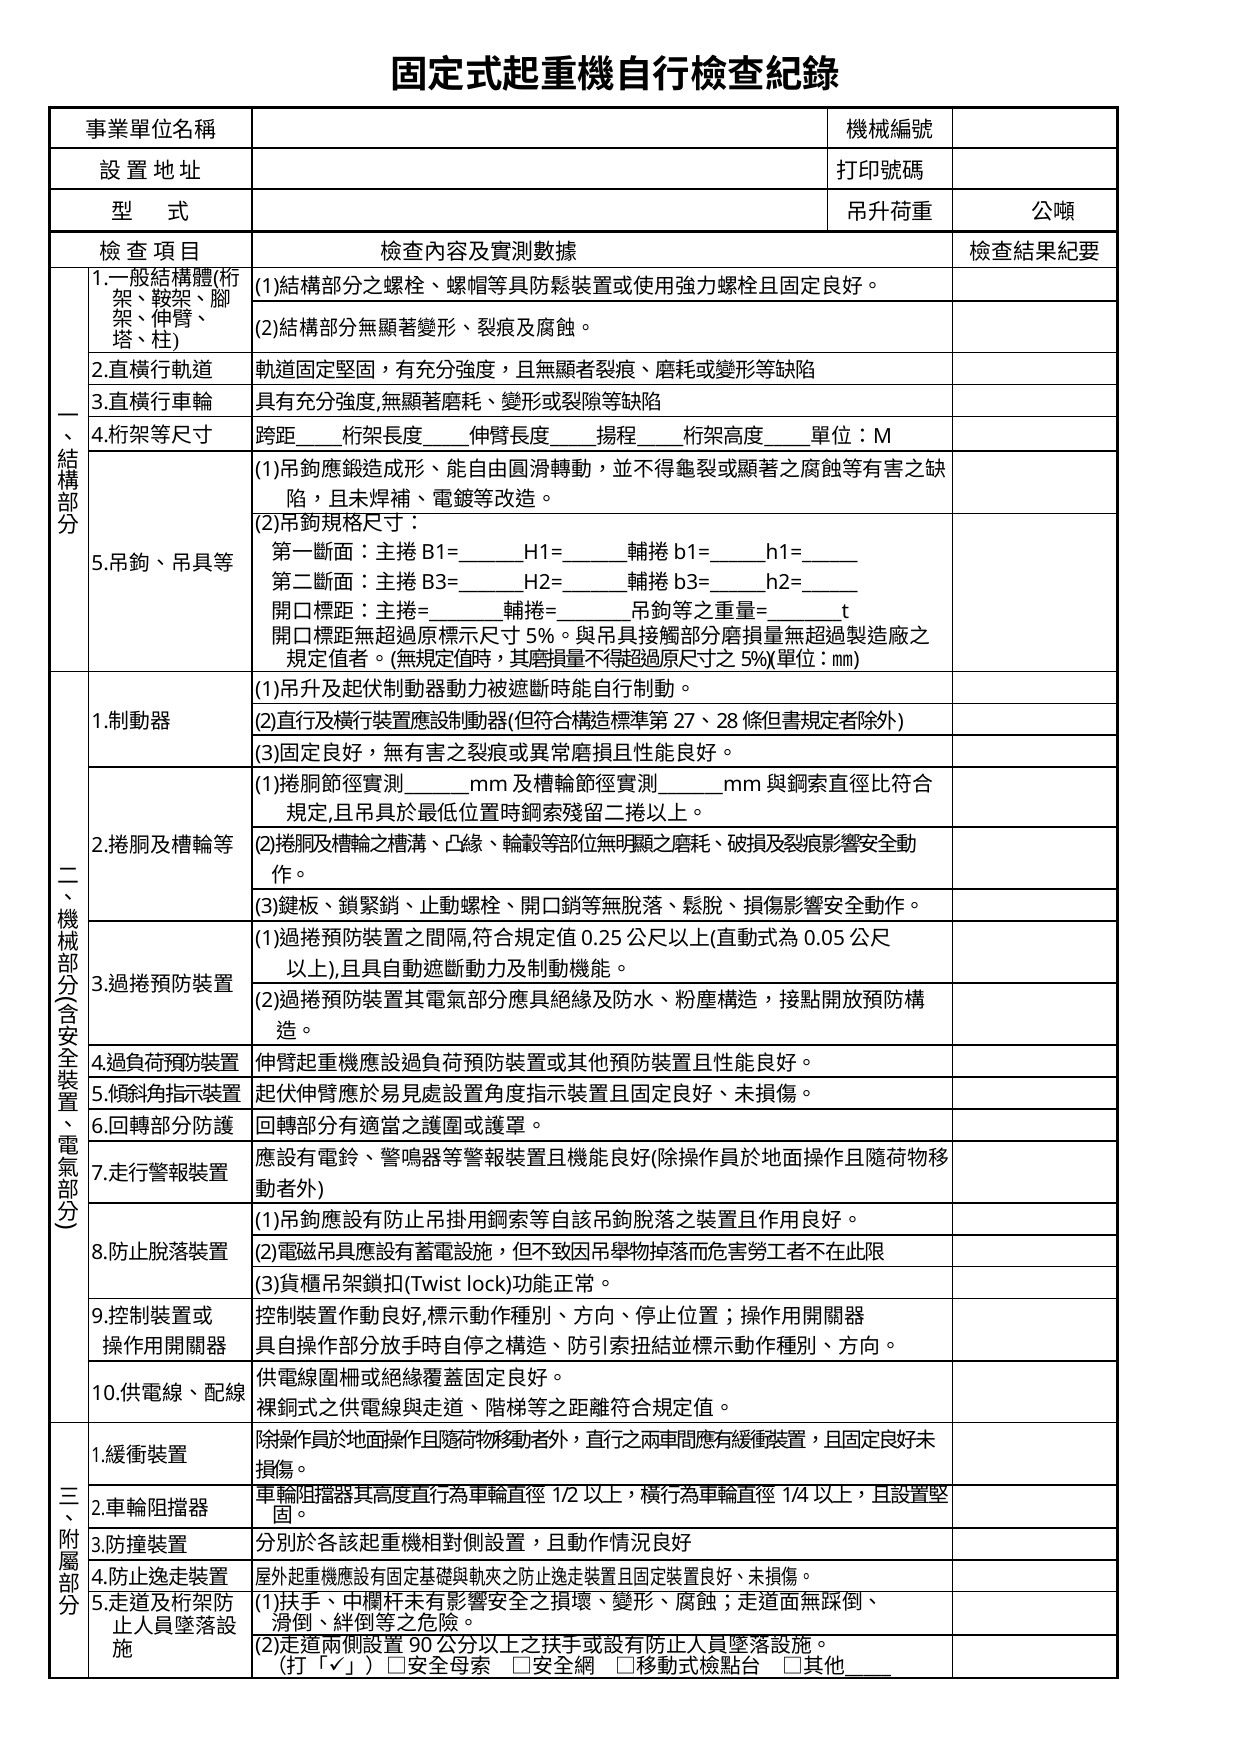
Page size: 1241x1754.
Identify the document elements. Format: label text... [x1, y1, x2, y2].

table_cell [953, 1299, 1116, 1360]
table_cell (1)吊鉤應設有防止吊掛用鋼索等自該吊鉤脫落之裝置且作用良好。 [253, 1204, 952, 1234]
table_cell 5.傾斜角指示裝置 [89, 1078, 251, 1108]
table_cell 吊升荷重 [828, 190, 952, 230]
table_cell [953, 736, 1116, 766]
table_cell 5.走道及桁架防止人員墜落設施 [89, 1592, 251, 1677]
table_cell 二、機械部分(含安全裝置、電氣部分) [51, 672, 88, 1422]
table_cell (1)過捲預防裝置之間隔,符合規定值0.25公尺以上(直動式為0.05公尺 以上),且具自動遮斷動力及制動機能。 [253, 922, 952, 982]
table_cell 5.吊鉤、吊具等 [89, 452, 251, 671]
table_cell (2)捲胴及槽輪之槽溝、凸緣、輪轂等部位無明顯之磨耗、破損及裂痕影響安全動作。 [253, 828, 952, 888]
table_cell 跨距_____桁架長度_____伸臂長度_____揚程_____桁架高度_____單位：M [253, 417, 952, 450]
table_cell [953, 385, 1116, 416]
table_cell [953, 1267, 1116, 1298]
table_cell 一、結構部分 [51, 268, 88, 671]
table_cell (2)吊鉤規格尺寸： 第一斷面：主捲B1=_______H1=_______輔捲b1=______h1=______ 第二斷面：主捲B3=_______H2=_______輔捲b3=______h2=______ 開口標距：主捲=________輔捲=________吊鉤等之重量=________t 開口標距無超過原標示尺寸5%。與吊具接觸部分磨損量無超過製造廠之規定值者。(無規定值時，其磨損量不得超過原尺寸之5%)(單位：㎜) [253, 514, 952, 671]
table_cell 4.防止逸走裝置 [89, 1561, 251, 1591]
table_cell 檢查內容及實測數據 [253, 233, 952, 267]
table_cell [953, 704, 1116, 734]
table_header [953, 109, 1116, 147]
table_cell 車輪阻擋器其高度直行為車輪直徑1/2以上，橫行為車輪直徑1/4以上，且設置堅固。 [253, 1486, 952, 1527]
table_cell 伸臂起重機應設過負荷預防裝置或其他預防裝置且性能良好。 [253, 1046, 952, 1076]
table_cell 1.制動器 [89, 672, 251, 766]
table_cell 2.車輪阻擋器 [89, 1486, 251, 1527]
table_cell [953, 922, 1116, 982]
table_cell 供電線圍柵或絕緣覆蓋固定良好。 裸銅式之供電線與走道、階梯等之距離符合規定值。 [253, 1362, 952, 1422]
table_cell 三、附屬部分 [51, 1423, 88, 1677]
table_cell 起伏伸臂應於易見處設置角度指示裝置且固定良好、未損傷。 [253, 1078, 952, 1108]
table_header 事業單位名稱 [51, 109, 251, 147]
table_cell [953, 1078, 1116, 1108]
table_cell 檢 查 項 目 [51, 233, 251, 267]
table_cell 4.桁架等尺寸 [89, 417, 251, 450]
table_cell 分別於各該起重機相對側設置，且動作情況良好 [253, 1529, 952, 1559]
table_cell [953, 268, 1116, 300]
table_cell [953, 828, 1116, 888]
table_cell (2)直行及橫行裝置應設制動器(但符合構造標準第27、28條但書規定者除外) [253, 704, 952, 734]
table_cell [953, 1592, 1116, 1634]
table_cell (1)吊鉤應鍛造成形、能自由圓滑轉動，並不得龜裂或顯著之腐蝕等有害之缺陷，且未焊補、電鍍等改造。 [253, 452, 952, 512]
table_cell (3)貨櫃吊架鎖扣(Twist lock)功能正常。 [253, 1267, 952, 1298]
table_cell 檢查結果紀要 [953, 233, 1116, 267]
table_cell [953, 417, 1116, 450]
table_cell [953, 452, 1116, 512]
table_cell [253, 149, 827, 188]
table_cell 打印號碼 [828, 149, 952, 188]
table_cell 1.一般結構體(桁 架、鞍架、腳架、伸臂、塔、柱) [89, 268, 251, 352]
table_cell [953, 1486, 1116, 1527]
table_cell 控制裝置作動良好,標示動作種別、方向、停止位置；操作用開關器 具自操作部分放手時自停之構造、防引索扭結並標示動作種別、方向。 [253, 1299, 952, 1360]
table_cell 7.走行警報裝置 [89, 1142, 251, 1202]
table_cell 6.回轉部分防護 [89, 1110, 251, 1140]
table_cell 3.直橫行車輪 [89, 385, 251, 416]
table_cell [953, 890, 1116, 920]
table_cell 2.直橫行軌道 [89, 353, 251, 384]
table_cell 公噸 [953, 190, 1116, 230]
table_cell [953, 1142, 1116, 1202]
table_cell [953, 1561, 1116, 1591]
table_cell [953, 1204, 1116, 1234]
text 固定式起重機自行檢查紀錄 [54, 44, 1176, 98]
table_cell [953, 1236, 1116, 1266]
table_header 機械編號 [828, 109, 952, 147]
table_cell 2.捲胴及槽輪等 [89, 768, 251, 920]
table_cell 9.控制裝置或 操作用開關器 [89, 1299, 251, 1360]
table_cell 回轉部分有適當之護圍或護罩。 [253, 1110, 952, 1140]
table_cell 8.防止脫落裝置 [89, 1204, 251, 1298]
table_cell 除操作員於地面操作且隨荷物移動者外，直行之兩車間應有緩衝裝置，且固定良好未損傷。 [253, 1423, 952, 1484]
table_cell (1)結構部分之螺栓、螺帽等具防鬆裝置或使用強力螺栓且固定良好。 [253, 268, 952, 300]
table_cell (3)固定良好，無有害之裂痕或異常磨損且性能良好。 [253, 736, 952, 766]
table_cell 3.防撞裝置 [89, 1529, 251, 1559]
table_cell [953, 1046, 1116, 1076]
table_cell [953, 302, 1116, 352]
table_cell (3)鍵板、鎖緊銷、止動螺栓、開口銷等無脫落、鬆脫、損傷影響安全動作。 [253, 890, 952, 920]
table_cell 設 置 地 址 [51, 149, 251, 188]
table_header [253, 109, 827, 147]
table_cell 4.過負荷預防裝置 [89, 1046, 251, 1076]
table_cell (2)結構部分無顯著變形、裂痕及腐蝕。 [253, 302, 952, 352]
table_cell 3.過捲預防裝置 [89, 922, 251, 1044]
table_cell [953, 1423, 1116, 1484]
table_cell [953, 1636, 1116, 1677]
table_cell [953, 672, 1116, 702]
table_cell (1)吊升及起伏制動器動力被遮斷時能自行制動。 [253, 672, 952, 702]
table_cell [253, 190, 827, 230]
table_cell (2)過捲預防裝置其電氣部分應具絕緣及防水、粉塵構造，接點開放預防構造。 [253, 984, 952, 1044]
table_cell [953, 768, 1116, 826]
table_cell 軌道固定堅固，有充分強度，且無顯者裂痕、磨耗或變形等缺陷 [253, 353, 952, 384]
table_cell [953, 1362, 1116, 1422]
table_cell [953, 1110, 1116, 1140]
table_cell (1)扶手、中欄杆未有影響安全之損壞、變形、腐蝕；走道面無踩倒、 滑倒、絆倒等之危險。 [253, 1592, 952, 1634]
table_cell (1)捲胴節徑實測_______mm及槽輪節徑實測_______mm與鋼索直徑比符合規定,且吊具於最低位置時鋼索殘留二捲以上。 [253, 768, 952, 826]
table_cell [953, 149, 1116, 188]
table_cell (2)走道兩側設置90公分以上之扶手或設有防止人員墜落設施。 （打「」）□安全母索 □安全網 □移動式檢點台 □其他_____ [253, 1636, 952, 1677]
table_cell 1.緩衝裝置 [89, 1423, 251, 1484]
table_cell [953, 353, 1116, 384]
table_cell 屋外起重機應設有固定基礎與軌夾之防止逸走裝置且固定裝置良好、未損傷。 [253, 1561, 952, 1591]
table_cell 型 式 [51, 190, 251, 230]
table_cell 應設有電鈴、警鳴器等警報裝置且機能良好(除操作員於地面操作且隨荷物移動者外) [253, 1142, 952, 1202]
table_cell (2)電磁吊具應設有蓄電設施，但不致因吊舉物掉落而危害勞工者不在此限 [253, 1236, 952, 1266]
table_cell [953, 514, 1116, 671]
table_cell [953, 1529, 1116, 1559]
table_cell 具有充分強度,無顯著磨耗、變形或裂隙等缺陷 [253, 385, 952, 416]
table_cell [953, 984, 1116, 1044]
table_cell 10.供電線、配線 [89, 1362, 251, 1422]
